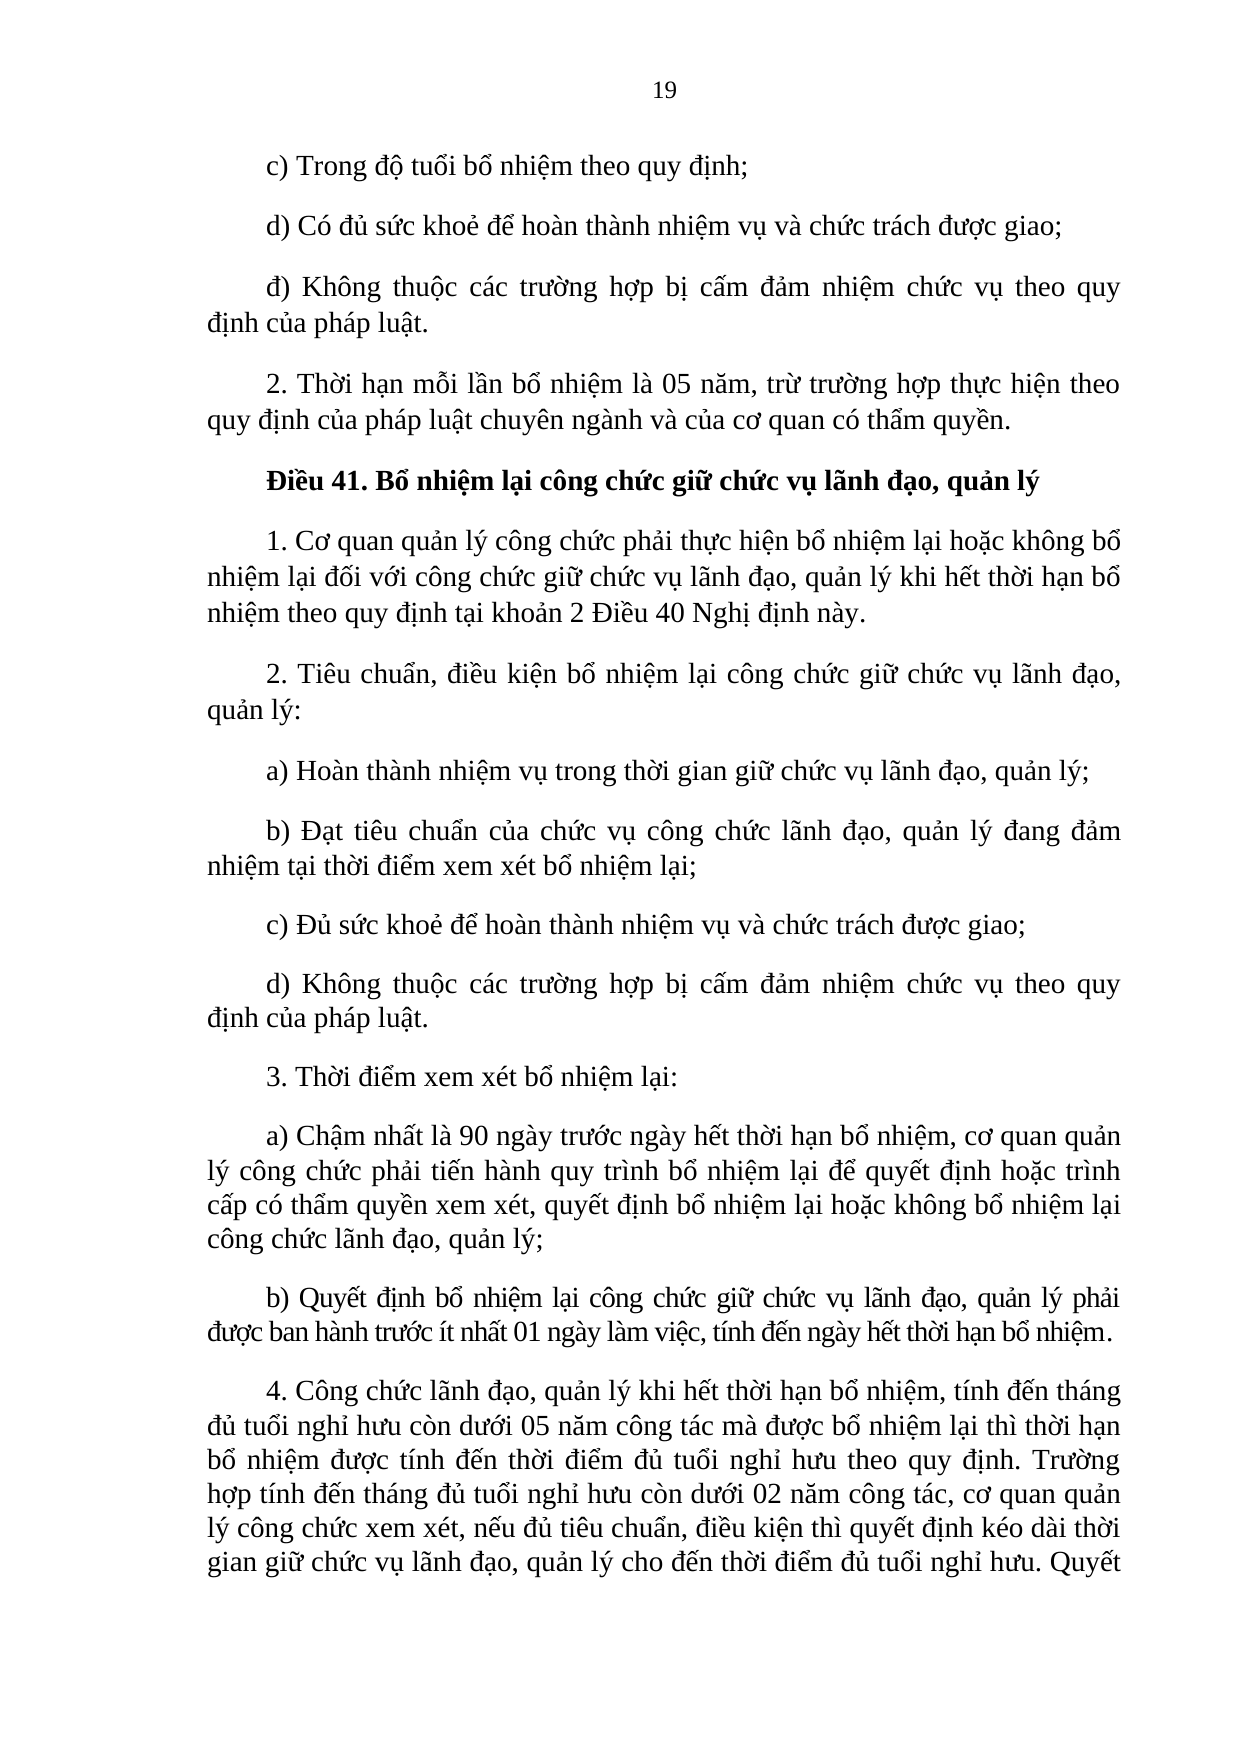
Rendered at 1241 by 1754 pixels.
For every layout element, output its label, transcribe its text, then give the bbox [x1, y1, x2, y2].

text d) Không thuộc các trường hợp bị cấm đảm nhiệm chức vụ theo quy định của pháp luật. [207, 966, 1122, 1034]
text 2. Tiêu chuẩn, điều kiện bổ nhiệm lại công chức giữ chức vụ lãnh đạo, quản lý: [207, 656, 1122, 725]
text d) Có đủ sức khoẻ để hoàn thành nhiệm vụ và chức trách được giao; [207, 208, 1122, 242]
text c) Trong độ tuổi bổ nhiệm theo quy định; [207, 148, 1122, 181]
text 4. Công chức lãnh đạo, quản lý khi hết thời hạn bổ nhiệm, tính đến tháng đủ tuổi nghỉ hưu còn dưới 05 năm công tác mà được bổ nhiệm lại thì thời hạn bổ nhiệm được tính đến thời điểm đủ tuổi nghỉ hưu theo quy định. Trường hợp tính đến tháng đủ tuổi nghỉ hưu còn dưới 02 năm công tác, cơ quan quản lý công chức xem xét, nếu đủ tiêu chuẩn, điều kiện thì quyết định kéo dài thời gian giữ chức vụ lãnh đạo, quản lý cho đến thời điểm đủ tuổi nghỉ hưu. Quyết [207, 1373, 1122, 1578]
text b) Đạt tiêu chuẩn của chức vụ công chức lãnh đạo, quản lý đang đảm nhiệm tại thời điểm xem xét bổ nhiệm lại; [207, 813, 1122, 881]
text b) Quyết định bổ nhiệm lại công chức giữ chức vụ lãnh đạo, quản lý phải được ban hành trước ít nhất 01 ngày làm việc, tính đến ngày hết thời hạn bổ nhiệm. [207, 1280, 1122, 1348]
text 2. Thời hạn mỗi lần bổ nhiệm là 05 năm, trừ trường hợp thực hiện theo quy định của pháp luật chuyên ngành và của cơ quan có thẩm quyền. [207, 366, 1122, 435]
text đ) Không thuộc các trường hợp bị cấm đảm nhiệm chức vụ theo quy định của pháp luật. [207, 269, 1122, 339]
text 1. Cơ quan quản lý công chức phải thực hiện bổ nhiệm lại hoặc không bổ nhiệm lại đối với công chức giữ chức vụ lãnh đạo, quản lý khi hết thời hạn bổ nhiệm theo quy định tại khoản 2 Điều 40 Nghị định này. [207, 523, 1122, 629]
text a) Hoàn thành nhiệm vụ trong thời gian giữ chức vụ lãnh đạo, quản lý; [207, 753, 1122, 786]
text a) Chậm nhất là 90 ngày trước ngày hết thời hạn bổ nhiệm, cơ quan quản lý công chức phải tiến hành quy trình bổ nhiệm lại để quyết định hoặc trình cấp có thẩm quyền xem xét, quyết định bổ nhiệm lại hoặc không bổ nhiệm lại công chức lãnh đạo, quản lý; [207, 1118, 1122, 1254]
text 3. Thời điểm xem xét bổ nhiệm lại: [207, 1059, 1122, 1093]
text Điều 41. Bổ nhiệm lại công chức giữ chức vụ lãnh đạo, quản lý [207, 463, 1122, 496]
text c) Đủ sức khoẻ để hoàn thành nhiệm vụ và chức trách được giao; [207, 907, 1122, 940]
